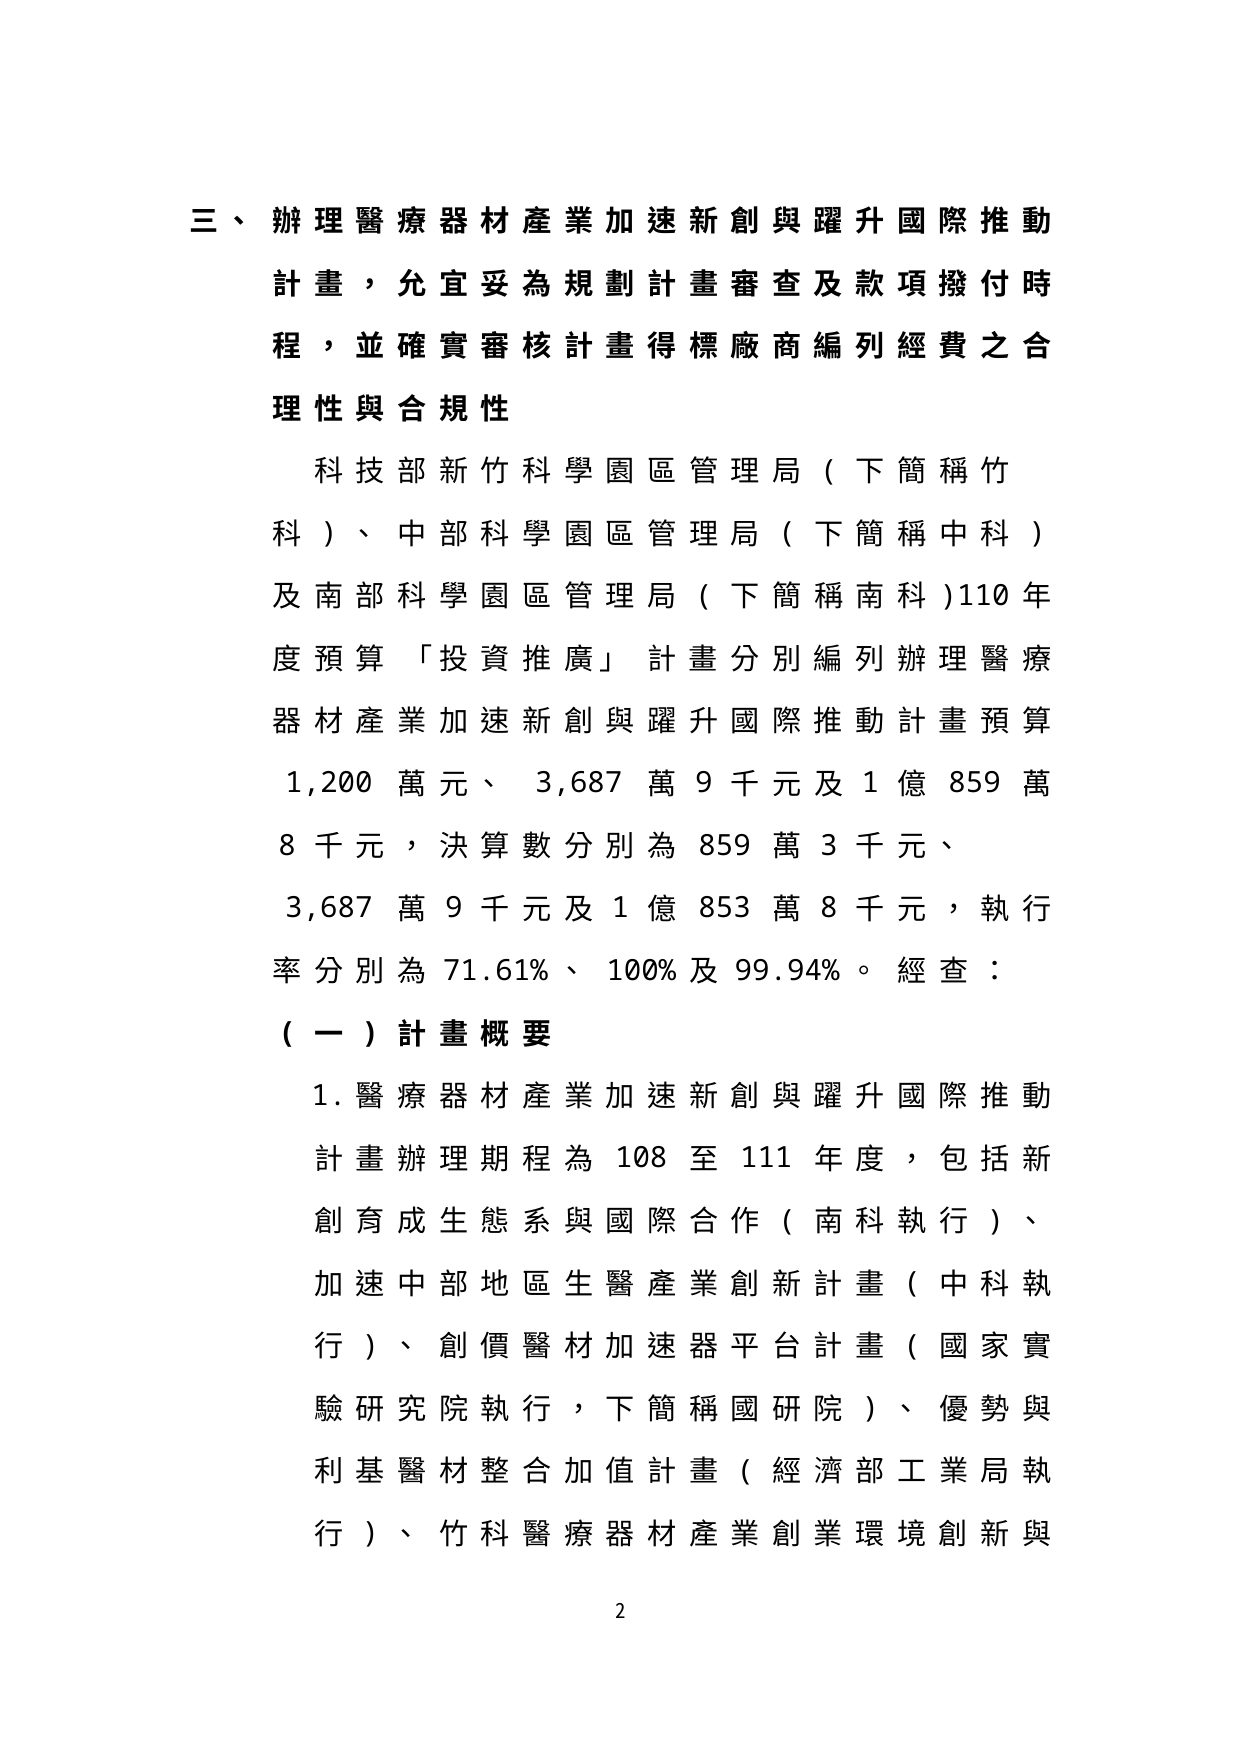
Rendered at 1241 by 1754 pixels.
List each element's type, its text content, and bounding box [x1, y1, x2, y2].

text 三、辦理醫療器材產業加速新創與躍升國際推動計畫，允宜妥為規劃計畫審查及款項撥付時程，並確實審核計畫得標廠商編列經費之合理性與合規性 [183, 177, 1058, 427]
text 科技部新竹科學園區管理局(下簡稱竹科)、中部科學園區管理局(下簡稱中科)及南部科學園區管理局(下簡稱南科)110年度預算「投資推廣」計畫分別編列辦理醫療器材產業加速新創與躍升國際推動計畫預算1,200萬元、3,687萬9千元及1億859萬8千元，決算數分別為859萬3千元、3,687萬9千元及1億853萬8千元，執行率分別為71.61%、100%及99.94%。經查： [242, 427, 1058, 990]
text 1.醫療器材產業加速新創與躍升國際推動計畫辦理期程為108至111年度，包括新創育成生態系與國際合作(南科執行)、加速中部地區生醫產業創新計畫(中科執行)、創價醫材加速器平台計畫(國家實驗研究院執行，下簡稱國研院)、優勢與利基醫材整合加值計畫(經濟部工業局執行)、竹科醫療器材產業創業環境創新與 [271, 1052, 1058, 1552]
text (一)計畫概要 [242, 990, 1058, 1052]
